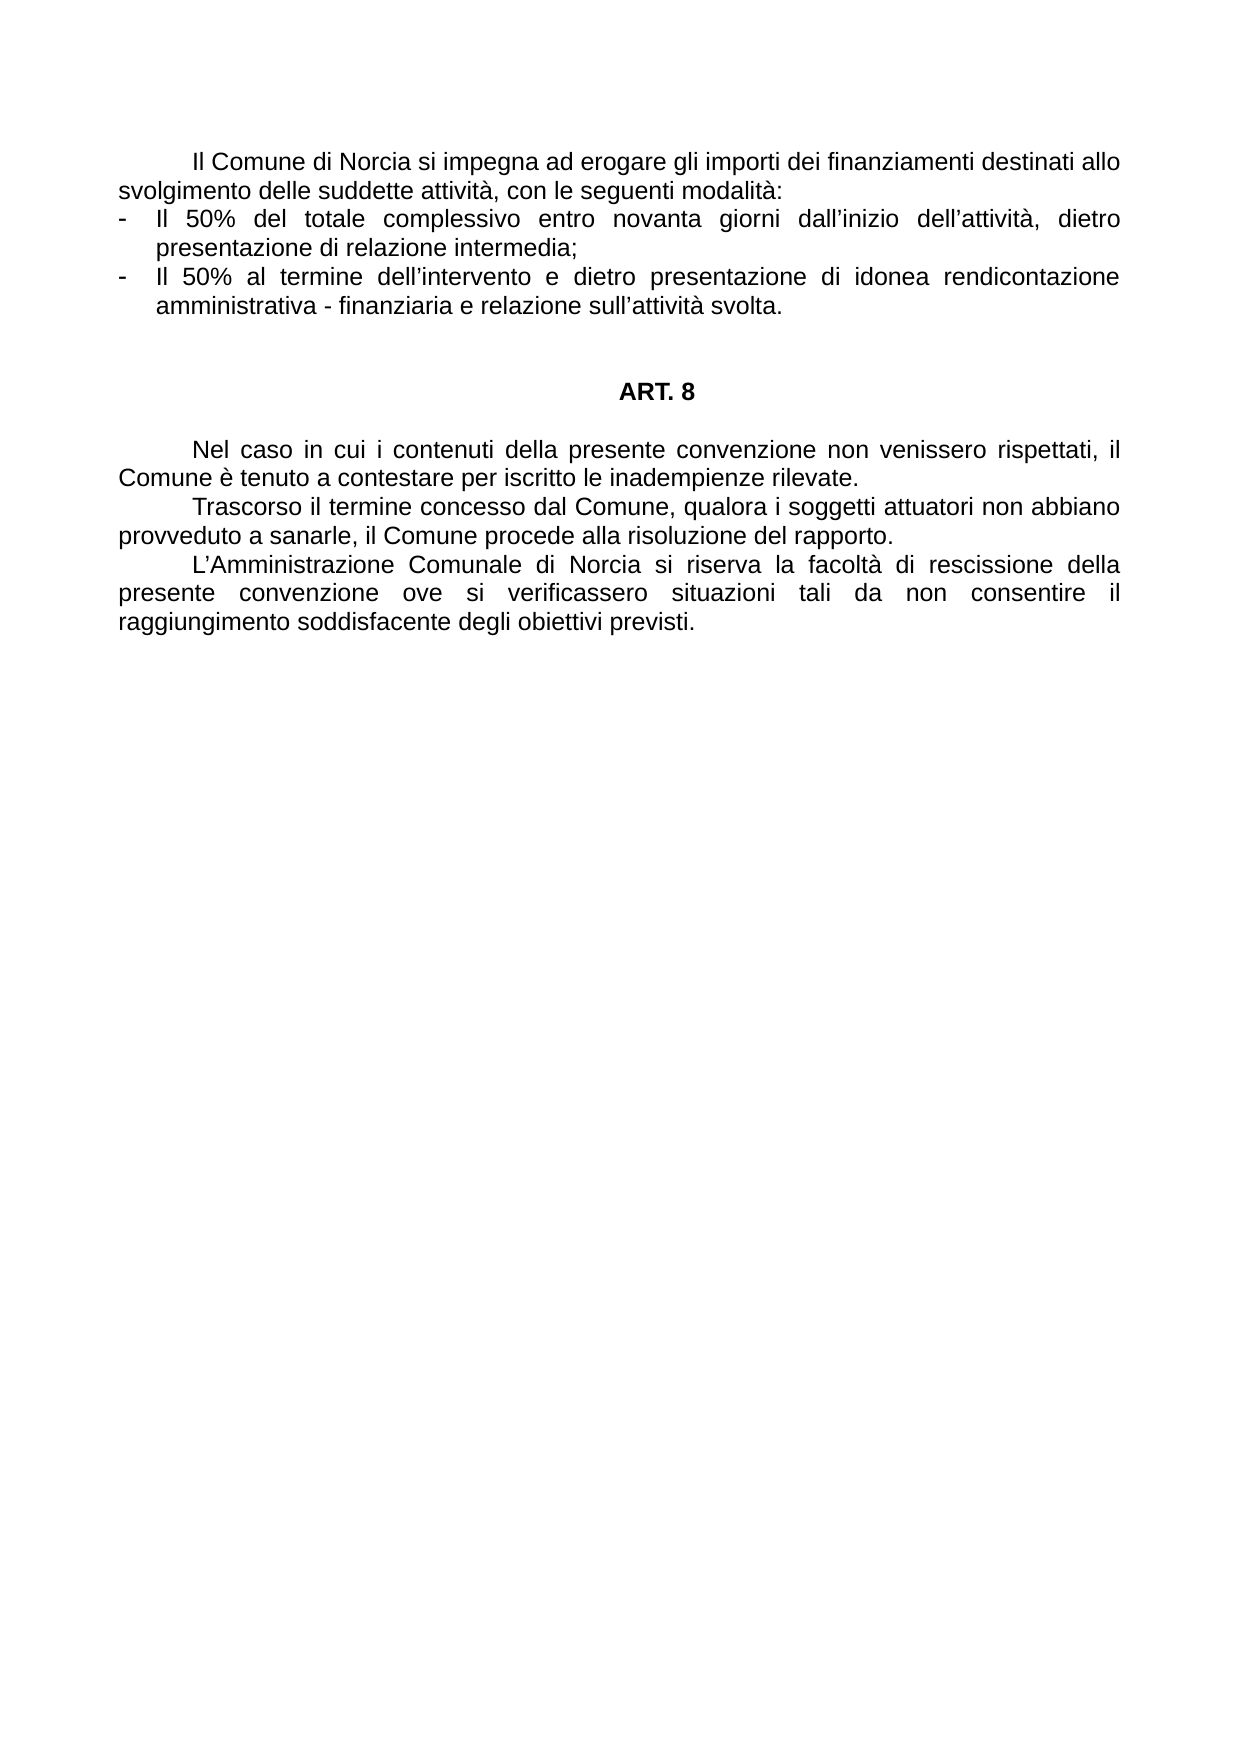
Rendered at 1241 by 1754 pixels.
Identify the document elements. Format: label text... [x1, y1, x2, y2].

text Il Comune di Norcia si impegna ad erogare gli importi dei finanziamenti destinati allo svolgimento delle suddette attività, con le seguenti modalità: [118, 147, 1122, 204]
text Trascorso il termine concesso dal Comune, qualora i soggetti attuatori non abbiano provveduto a sanarle, il Comune procede alla risoluzione del rapporto. [118, 492, 1122, 549]
text Nel caso in cui i contenuti della presente convenzione non venissero rispettati, il Comune è tenuto a contestare per iscritto le inadempienze rilevate. [118, 434, 1122, 492]
text ART. 8 [118, 377, 1122, 406]
list Il 50% del totale complessivo entro novanta giorni dall’inizio dell’attività, dietro presentazione di relazione intermedia; [118, 204, 1122, 262]
text L’Amministrazione Comunale di Norcia si riserva la facoltà di rescissione della presente convenzione ove si verificassero situazioni tali da non consentire il raggiungimento soddisfacente degli obiettivi previsti. [118, 549, 1122, 636]
list Il 50% al termine dell’intervento e dietro presentazione di idonea rendicontazione amministrativa - finanziaria e relazione sull’attività svolta. [118, 262, 1122, 319]
